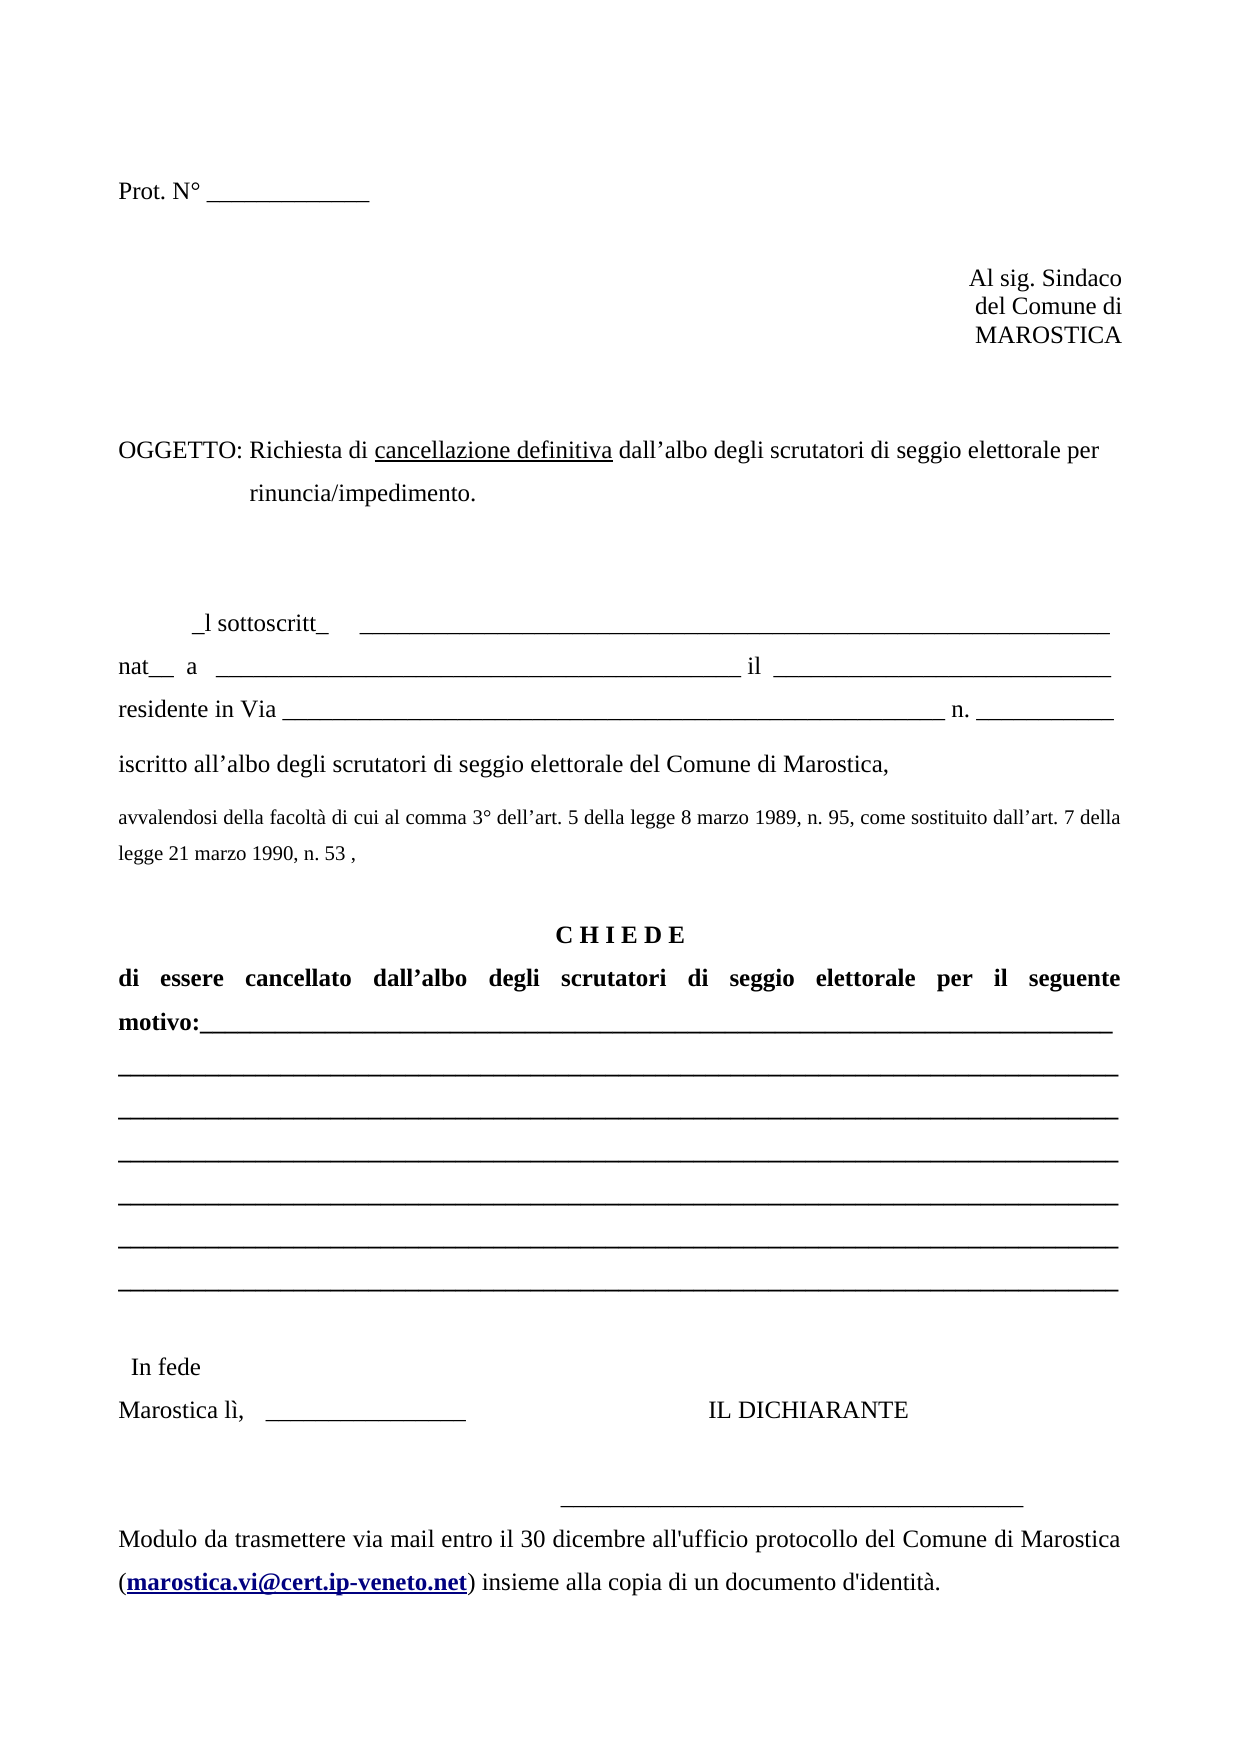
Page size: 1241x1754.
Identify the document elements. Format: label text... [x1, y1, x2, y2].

text MAROSTICA [118, 320, 1122, 349]
text Prot. N° _____________ [118, 176, 1122, 205]
text In fede [118, 1352, 1122, 1380]
text Al sig. Sindaco [118, 263, 1122, 291]
text del Comune di [118, 291, 1122, 320]
text Marostica lì, ________________ IL DICHIARANTE [118, 1395, 1122, 1423]
text iscritto all’albo degli scrutatori di seggio elettorale del Comune di Marostica, [118, 749, 1122, 778]
text rinuncia/impedimento. [118, 478, 1122, 507]
text Modulo da trasmettere via mail entro il 30 dicembre all'ufficio protocollo del Comune di Marostica (marostica.vi@cert.ip-veneto.net) insieme alla copia di un documento d'identità. [118, 1524, 1122, 1596]
subtitle C H I E D E [118, 920, 1122, 949]
text _____________________________________ [118, 1481, 1122, 1510]
text OGGETTO: Richiesta di cancellazione definitiva dall’albo degli scrutatori di seggio elettorale per [118, 435, 1122, 464]
text _l sottoscritt_ ____________________________________________________________ [118, 608, 1122, 636]
text avvalendosi della facoltà di cui al comma 3° dell’art. 5 della legge 8 marzo 1989, n. 95, come sostituito dall’art. 7 della legge 21 marzo 1990, n. 53 , [118, 805, 1122, 865]
text di essere cancellato dall’albo degli scrutatori di seggio elettorale per il seguente motivo:_________________________________________________________________________________________________________________________________________________________________________________________________________________________________________________________________________________________________________________________________________________________________________________________________________________________________________________________________________________________________________________________________________________________________________ [118, 963, 1122, 1294]
text nat__ a __________________________________________ il ___________________________ [118, 651, 1122, 679]
text residente in Via _____________________________________________________ n. ___________ [118, 694, 1122, 723]
